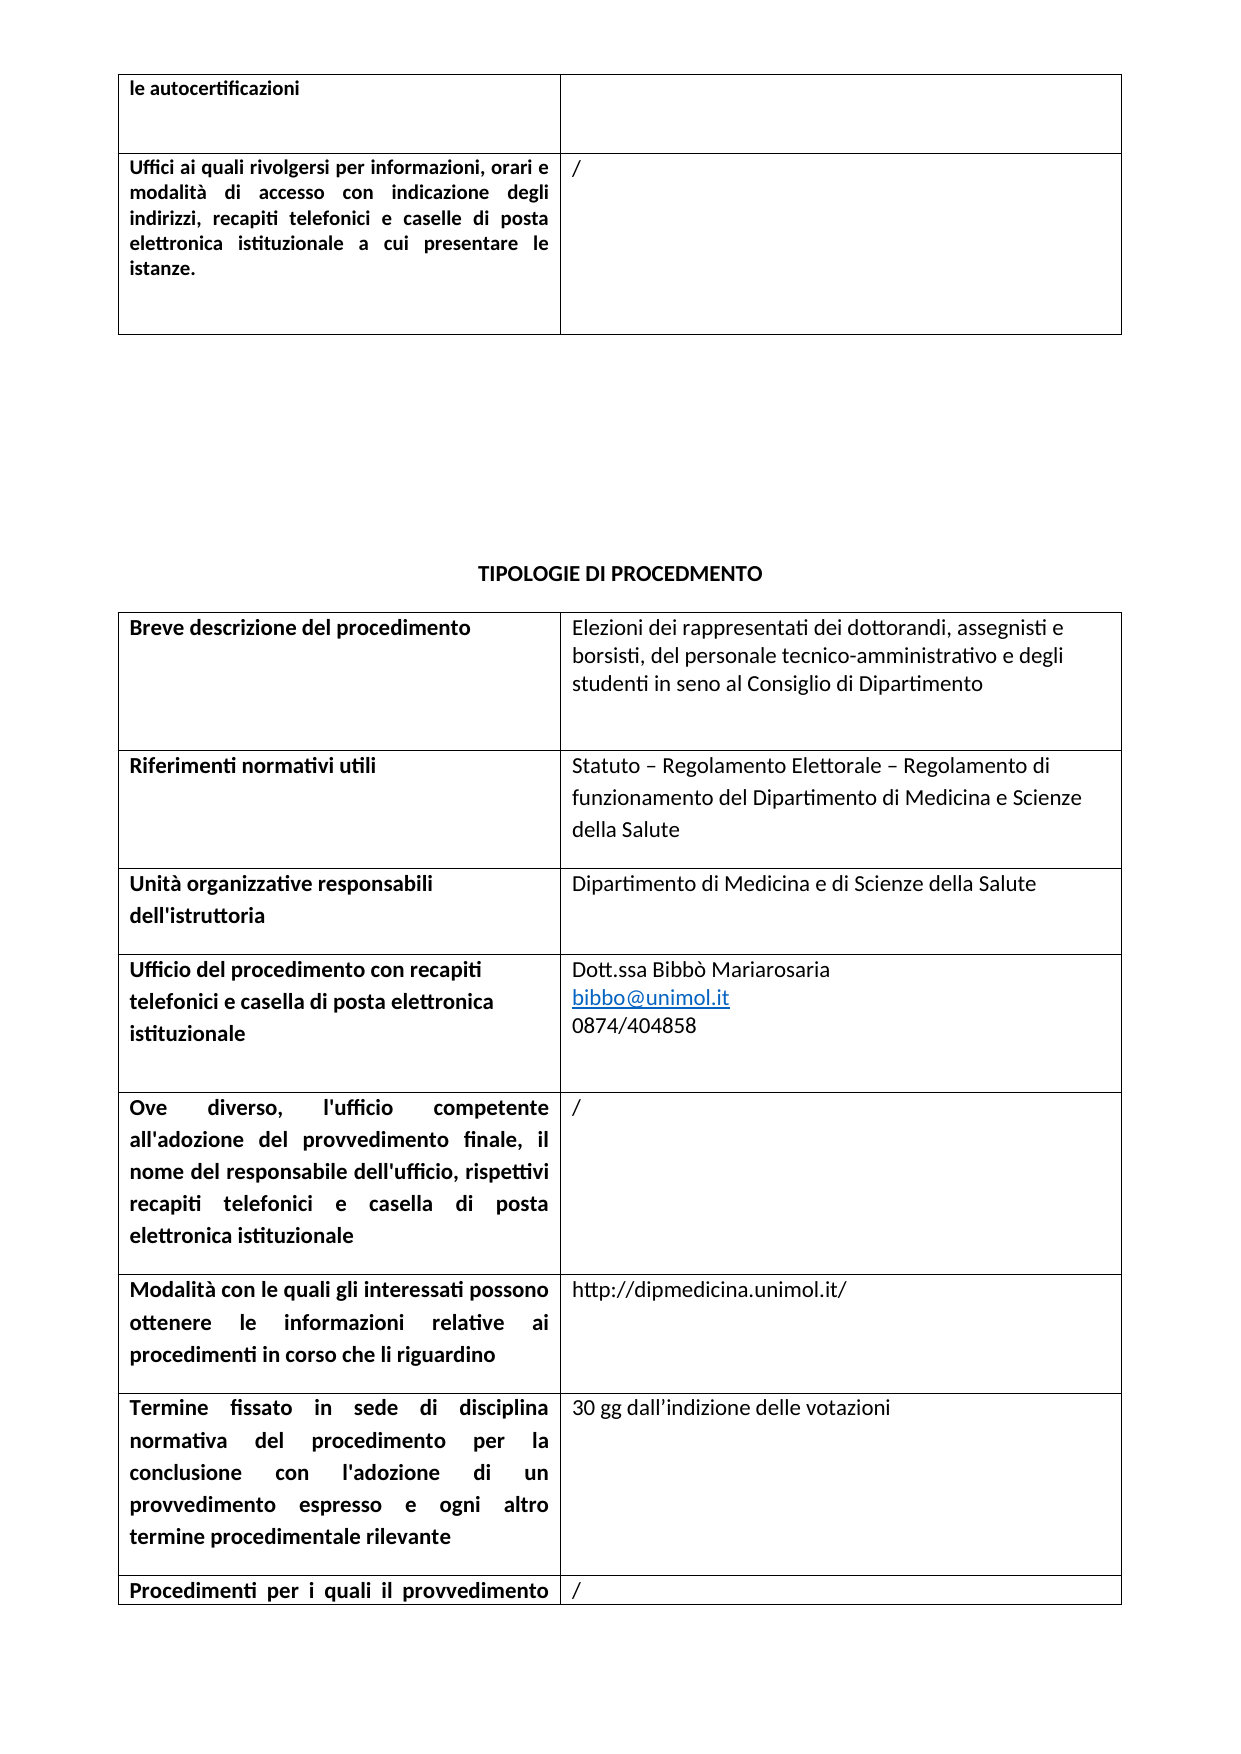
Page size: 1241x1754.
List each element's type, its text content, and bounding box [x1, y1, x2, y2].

table_header le autocertificazioni [119, 75, 560, 153]
table_cell Uffici ai quali rivolgersi per informazioni, orari e modalità di accesso con indicazione degli indirizzi, recapiti telefonici e caselle di posta elettronica istituzionale a cui presentare le istanze. [119, 154, 560, 334]
table_cell Dott.ssa Bibbò Mariarosaria bibbo@unimol.it 0874/404858 [561, 955, 1121, 1092]
table_cell Procedimenti per i quali il provvedimento [119, 1576, 560, 1604]
table_cell Unità organizzative responsabili dell'istruttoria [119, 869, 560, 954]
table_cell Modalità con le quali gli interessati possono ottenere le informazioni relative ai procedimenti in corso che li riguardino [119, 1275, 560, 1392]
table_cell Ove diverso, l'ufficio competente all'adozione del provvedimento finale, il nome del responsabile dell'ufficio, rispettivi recapiti telefonici e casella di posta elettronica istituzionale [119, 1093, 560, 1274]
table_cell / [561, 1576, 1121, 1604]
table_cell http://dipmedicina.unimol.it/ [561, 1275, 1121, 1392]
text TIPOLOGIE DI PROCEDMENTO [118, 559, 1122, 587]
table_header [561, 75, 1121, 153]
table_header Elezioni dei rappresentati dei dottorandi, assegnisti e borsisti, del personale tecnico-amministrativo e degli studenti in seno al Consiglio di Dipartimento [561, 613, 1121, 750]
table_cell Termine fissato in sede di disciplina normativa del procedimento per la conclusione con l'adozione di un provvedimento espresso e ogni altro termine procedimentale rilevante [119, 1394, 560, 1575]
table_cell / [561, 154, 1121, 334]
table_cell Ufficio del procedimento con recapiti telefonici e casella di posta elettronica istituzionale [119, 955, 560, 1092]
table_cell 30 gg dall’indizione delle votazioni [561, 1394, 1121, 1575]
table_cell Riferimenti normativi utili [119, 751, 560, 868]
table_cell Statuto – Regolamento Elettorale – Regolamento di funzionamento del Dipartimento di Medicina e Scienze della Salute [561, 751, 1121, 868]
table_cell Dipartimento di Medicina e di Scienze della Salute [561, 869, 1121, 954]
table_cell / [561, 1093, 1121, 1274]
table_header Breve descrizione del procedimento [119, 613, 560, 750]
